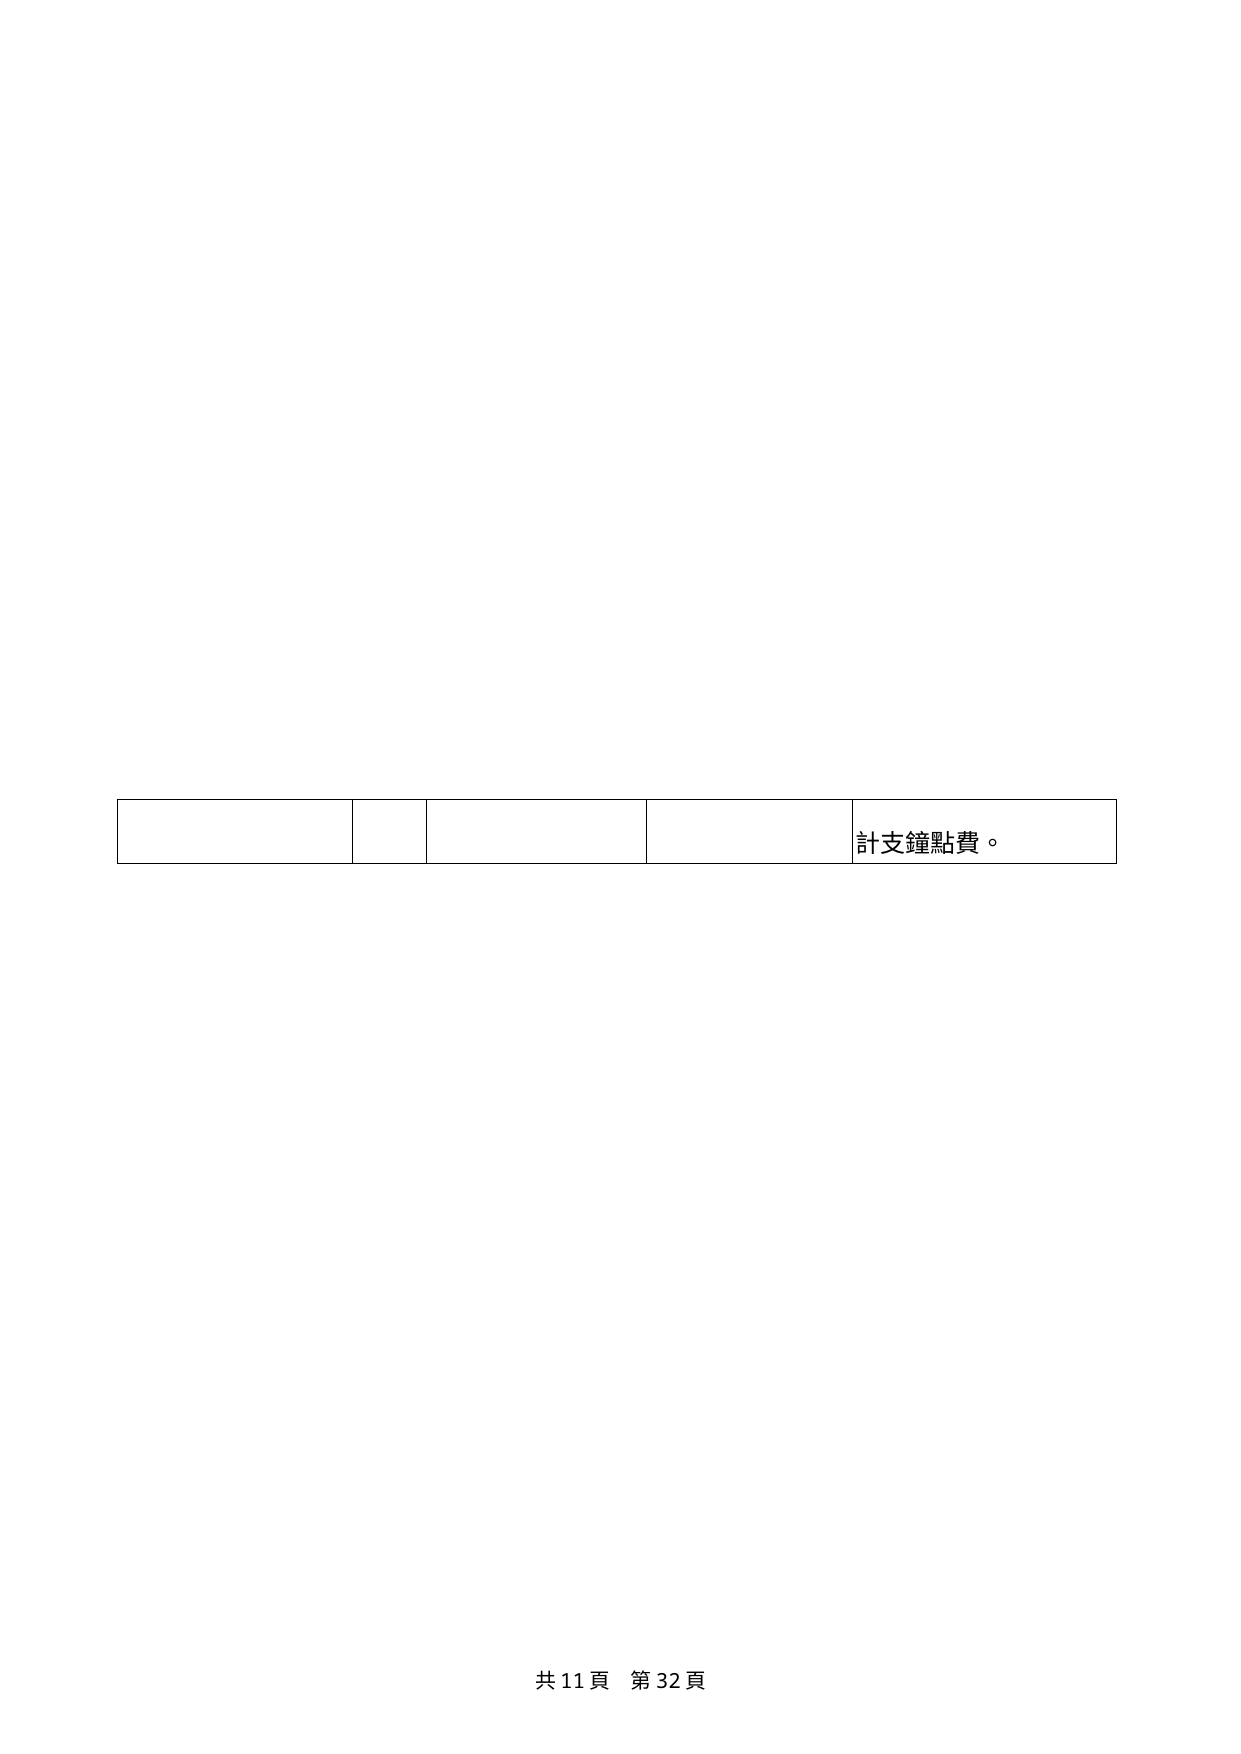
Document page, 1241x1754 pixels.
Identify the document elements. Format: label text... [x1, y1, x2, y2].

table_cell [353, 800, 426, 863]
table_cell 計支鐘點費。 [853, 800, 1116, 863]
table_cell [118, 800, 352, 863]
table_cell [427, 800, 646, 863]
table_cell [647, 800, 852, 863]
